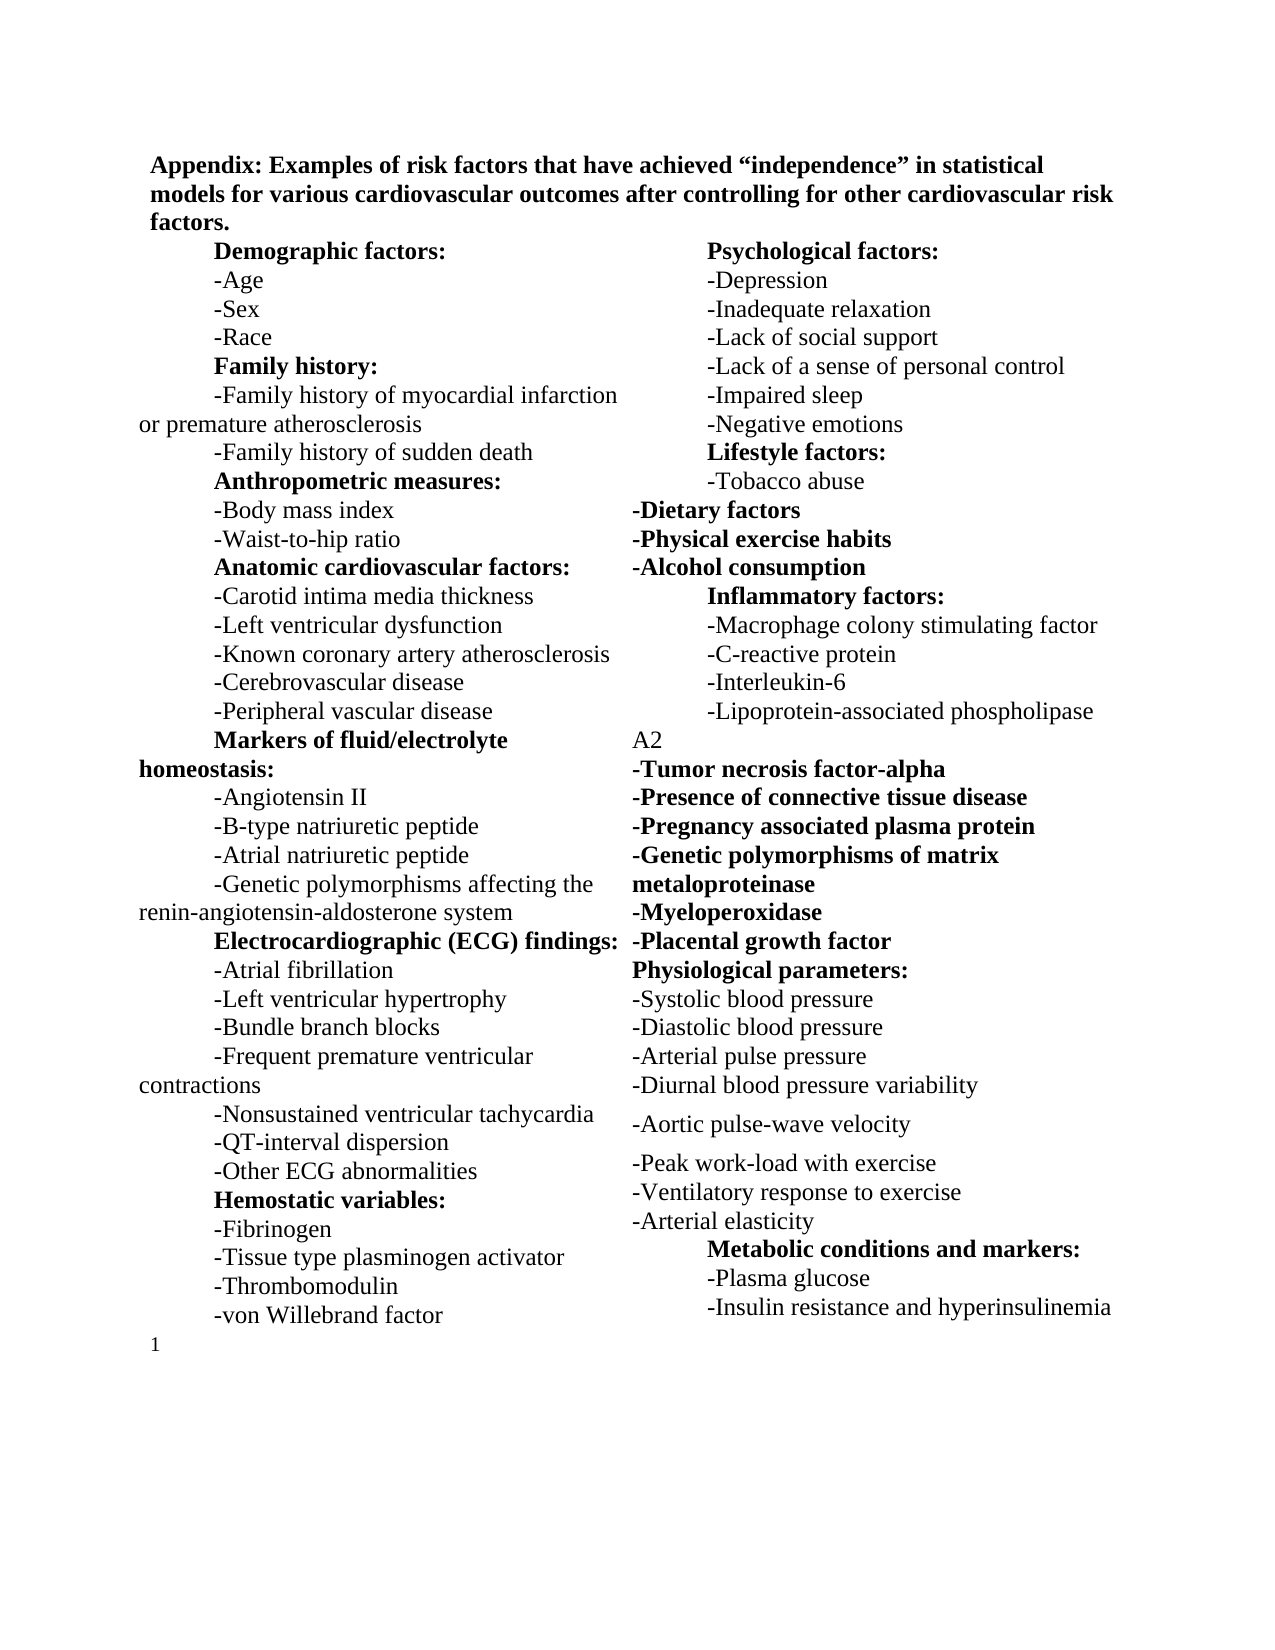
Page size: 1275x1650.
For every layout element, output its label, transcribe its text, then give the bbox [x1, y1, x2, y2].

table_header Psychological factors: -Depression -Inadequate relaxation -Lack of social support -Lack of a sense of personal control -Impaired sleep -Negative emotions Lifestyle factors: -Tobacco abuse -Dietary factors -Physical exercise habits -Alcohol consumption Inflammatory factors: -Macrophage colony stimulating factor -C-reactive protein -Interleukin-6 -Lipoprotein-associated phospholipase A2 -Tumor necrosis factor-alpha -Presence of connective tissue disease -Pregnancy associated plasma protein -Genetic polymorphisms of matrix metaloproteinase -Myeloperoxidase -Placental growth factor Physiological parameters: -Systolic blood pressure -Diastolic blood pressure -Arterial pulse pressure -Diurnal blood pressure variability -Aortic pulse-wave velocity -Peak work-load with exercise -Ventilatory response to exercise -Arterial elasticity Metabolic conditions and markers: -Plasma glucose -Insulin resistance and hyperinsulinemia [632, 236, 1125, 1329]
table_header Demographic factors: -Age -Sex -Race Family history: -Family history of myocardial infarction or premature atherosclerosis -Family history of sudden death Anthropometric measures: -Body mass index -Waist-to-hip ratio Anatomic cardiovascular factors: -Carotid intima media thickness -Left ventricular dysfunction -Known coronary artery atherosclerosis -Cerebrovascular disease -Peripheral vascular disease Markers of fluid/electrolyte homeostasis: -Angiotensin II -B-type natriuretic peptide -Atrial natriuretic peptide -Genetic polymorphisms affecting the renin-angiotensin-aldosterone system Electrocardiographic (ECG) findings: -Atrial fibrillation -Left ventricular hypertrophy -Bundle branch blocks -Frequent premature ventricular contractions -Nonsustained ventricular tachycardia -QT-interval dispersion -Other ECG abnormalities Hemostatic variables: -Fibrinogen -Tissue type plasminogen activator -Thrombomodulin -von Willebrand factor [139, 236, 632, 1329]
text Appendix: Examples of risk factors that have achieved “independence” in statistical models for various cardiovascular outcomes after controlling for other cardiovascular risk factors. [150, 150, 1125, 236]
